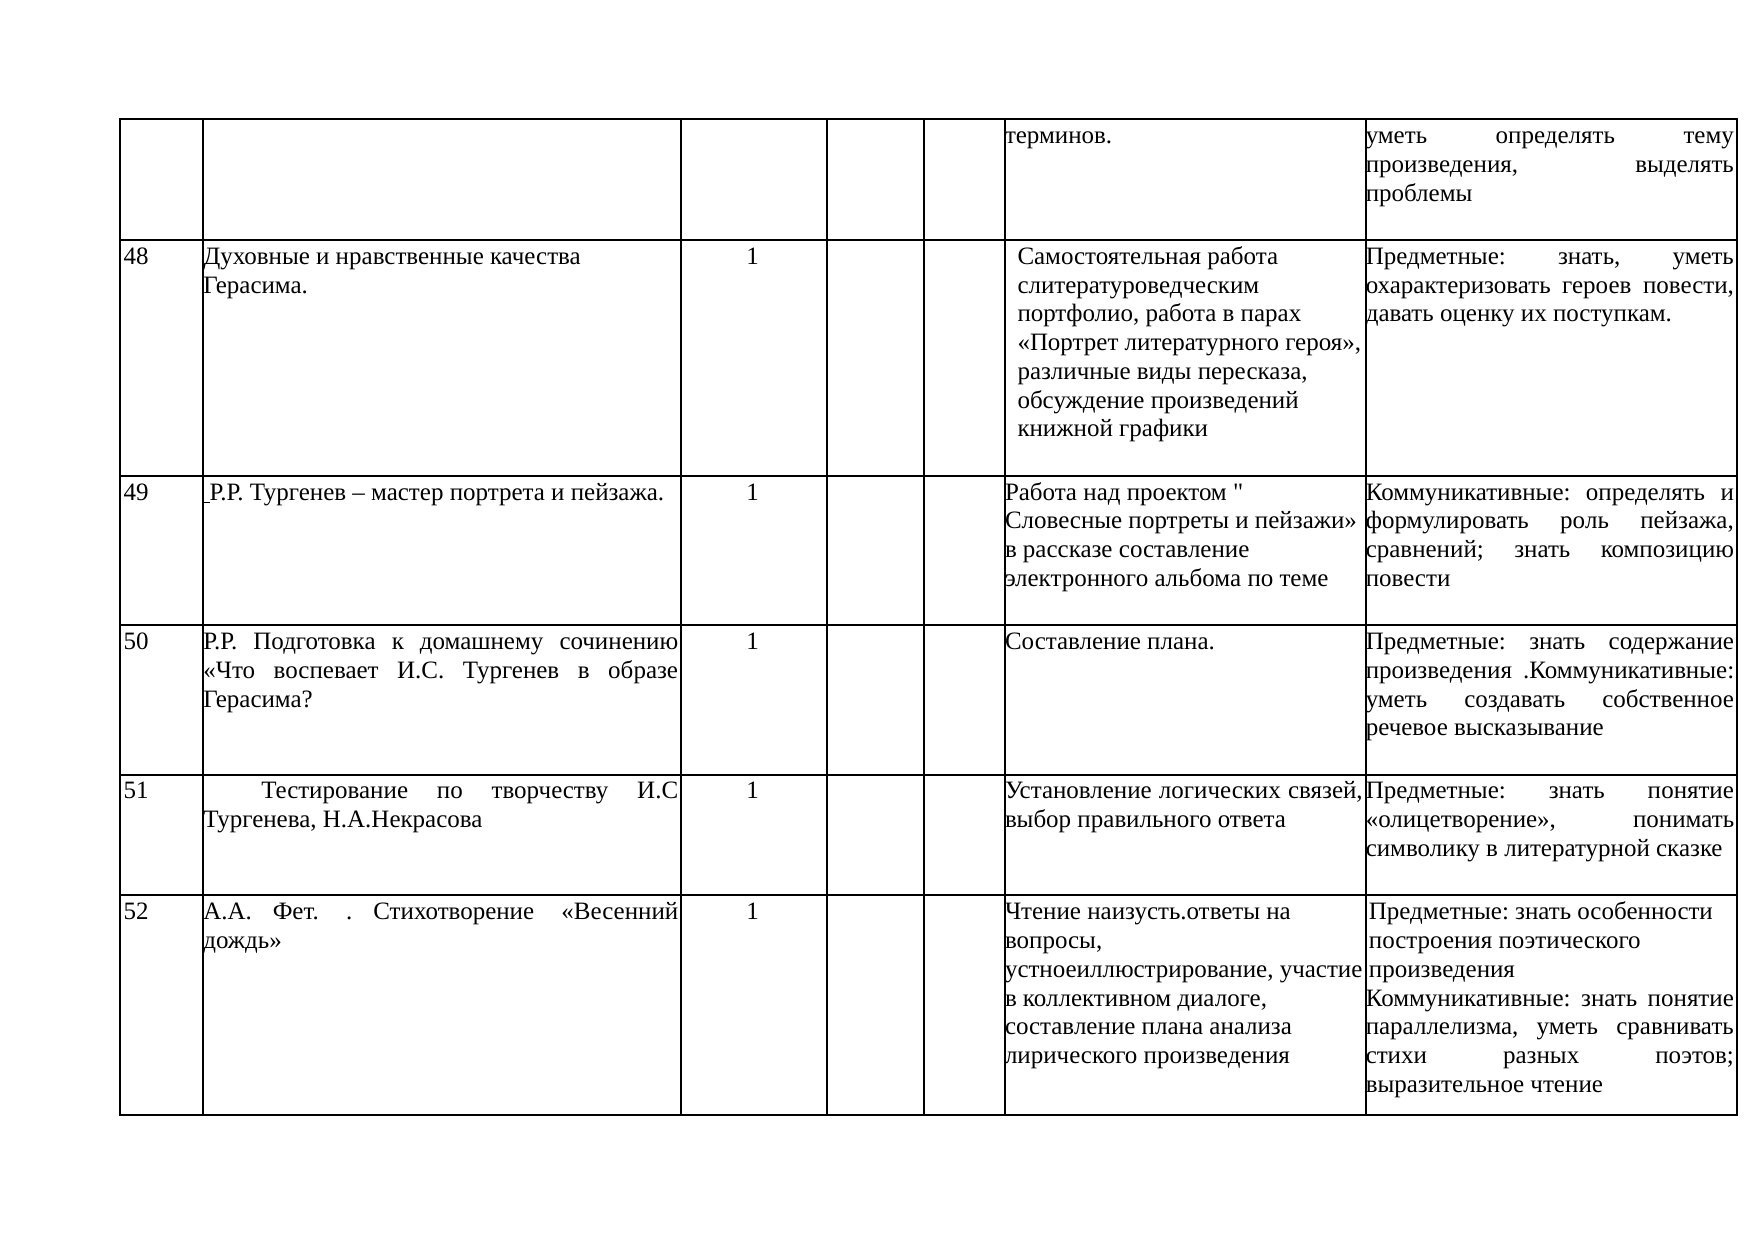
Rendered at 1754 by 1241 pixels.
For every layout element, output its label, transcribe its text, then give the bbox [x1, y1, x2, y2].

table_cell 49 [121, 477, 202, 624]
table_cell Р.Р. Тургенев – мастер портрета и пейзажа. [204, 477, 680, 624]
table_cell [925, 896, 1004, 1114]
table_cell Духовные и нравственные качества Герасима. [204, 241, 680, 474]
table_cell [925, 120, 1004, 239]
table_cell 52 [121, 896, 202, 1114]
table_cell [925, 477, 1004, 624]
table_cell [925, 241, 1004, 474]
table_cell 50 [121, 626, 202, 773]
table_cell [925, 776, 1004, 894]
table_cell 1 [682, 626, 826, 773]
table_cell Предметные: знать, уметь охарактеризовать героев повести, давать оценку их поступкам. [1367, 241, 1736, 474]
table_cell уметь определять тему произведения, выделять проблемы [1367, 120, 1736, 239]
table_cell А.А. Фет. . Стихотворение «Весенний дождь» [204, 896, 680, 1114]
table_cell [828, 896, 923, 1114]
table_cell [828, 477, 923, 624]
table_cell Предметные: знать особенности построения поэтического произведения Коммуникативные: знать понятие параллелизма, уметь сравнивать стихи разных поэтов; выразительное чтение [1367, 896, 1736, 1114]
table_cell [682, 120, 826, 239]
table_cell [925, 626, 1004, 773]
table_cell [828, 776, 923, 894]
table_cell Работа над проектом " Словесные портреты и пейзажи» в рассказе составление электронного альбома по теме [1006, 477, 1365, 624]
table_cell 48 [121, 241, 202, 474]
table_cell [828, 120, 923, 239]
table_cell Составление плана. [1006, 626, 1365, 773]
table_cell [204, 120, 680, 239]
table_cell Р.Р. Подготовка к домашнему сочинению «Что воспевает И.С. Тургенев в образе Герасима? [204, 626, 680, 773]
table_cell терминов. [1006, 120, 1365, 239]
table_cell [121, 120, 202, 239]
table_cell Чтение наизусть.ответы на вопросы, устноеиллюстрирование, участие в коллективном диалоге, составление плана анализа лирического произведения [1006, 896, 1365, 1114]
table_cell 51 [121, 776, 202, 894]
table_cell Самостоятельная работа слитературоведческим портфолио, работа в парах «Портрет литературного героя», различные виды пересказа, обсуждение произведений книжной графики [1006, 241, 1365, 474]
table_cell Предметные: знать понятие «олицетворение», понимать символику в литературной сказке [1367, 776, 1736, 894]
table_cell 1 [682, 896, 826, 1114]
table_cell Предметные: знать содержание произведения .Коммуникативные: уметь создавать собственное речевое высказывание [1367, 626, 1736, 773]
table_cell 1 [682, 241, 826, 474]
table_cell Тестирование по творчеству И.С Тургенева, Н.А.Некрасова [204, 776, 680, 894]
table_cell Коммуникативные: определять и формулировать роль пейзажа, сравнений; знать композицию повести [1367, 477, 1736, 624]
table_cell Установление логических связей, выбор правильного ответа [1006, 776, 1365, 894]
table_cell 1 [682, 477, 826, 624]
table_cell 1 [682, 776, 826, 894]
table_cell [828, 626, 923, 773]
table_cell [828, 241, 923, 474]
